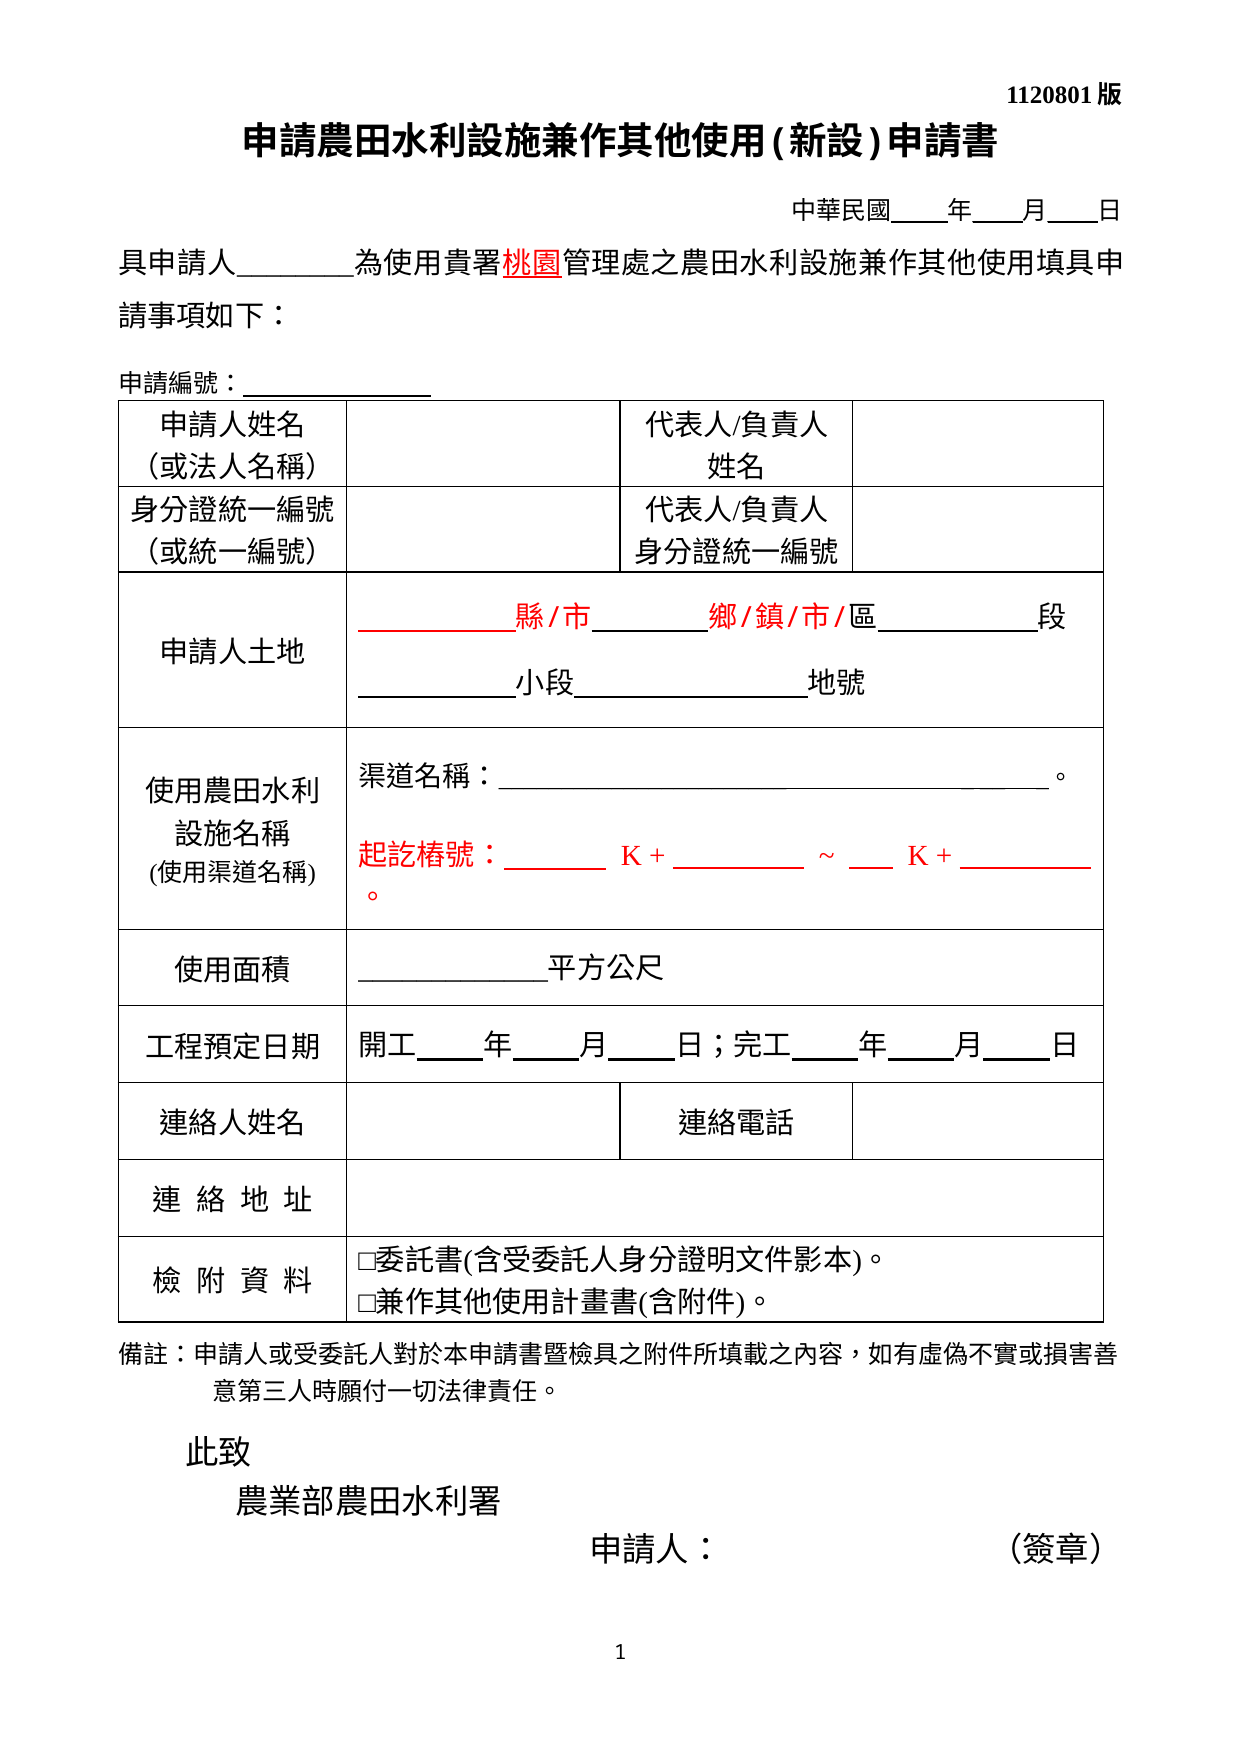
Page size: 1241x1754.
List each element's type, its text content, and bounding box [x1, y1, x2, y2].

table_cell 代表人/負責人 身分證統一編號 [621, 487, 852, 571]
table_cell 連 絡 地 址 [119, 1160, 346, 1236]
table_header [853, 401, 1103, 486]
table_cell 開工 年 月 日；完工 年 月 日 [347, 1006, 1103, 1082]
table_cell □委託書(含受委託人身分證明文件影本)。 □兼作其他使用計畫書(含附件)。 [347, 1237, 1103, 1321]
text 此致 [118, 1426, 1122, 1474]
table_cell 工程預定日期 [119, 1006, 346, 1082]
table_cell 連絡人姓名 [119, 1083, 346, 1159]
text 中華民國_ ___年_ __月_ _ _日 [118, 191, 1122, 227]
table_cell 渠道名稱：_______________________ _ __ _。 起訖樁號： K + ~ K + 。 [347, 728, 1103, 929]
text 申請人： （簽章） [118, 1523, 1122, 1571]
table_header 代表人/負責人 姓名 [621, 401, 852, 486]
table_cell [853, 1083, 1103, 1159]
text 農業部農田水利署 [118, 1474, 1122, 1523]
table_cell 使用農田水利 設施名稱 (使用渠道名稱) [119, 728, 346, 929]
table_cell [347, 487, 619, 571]
table_cell _____________平方公尺 [347, 930, 1103, 1005]
table_cell 身分證統一編號 （或統一編號） [119, 487, 346, 571]
table_cell 連絡電話 [621, 1083, 852, 1159]
table_cell [347, 1160, 1103, 1236]
table_cell 縣/市 鄉/鎮/市/區 段 小段 地號 [347, 573, 1103, 727]
table_cell 申請人土地 [119, 573, 346, 727]
text 具申請人________為使用貴署桃園管理處之農田水利設施兼作其他使用填具申請事項如下： [118, 239, 1126, 334]
table_header 申請人姓名 （或法人名稱） [119, 401, 346, 486]
table_cell [347, 1083, 619, 1159]
table_cell [853, 487, 1103, 571]
text 申請編號： [118, 364, 1126, 400]
text 備註：申請人或受委託人對於本申請書暨檢具之附件所填載之內容，如有虛偽不實或損害善意第三人時願付一切法律責任。 [118, 1335, 1122, 1407]
table_cell 檢 附 資 料 [119, 1237, 346, 1321]
text 申請農田水利設施兼作其他使用(新設)申請書 [118, 111, 1122, 166]
table_cell 使用面積 [119, 930, 346, 1005]
table_header [347, 401, 619, 486]
